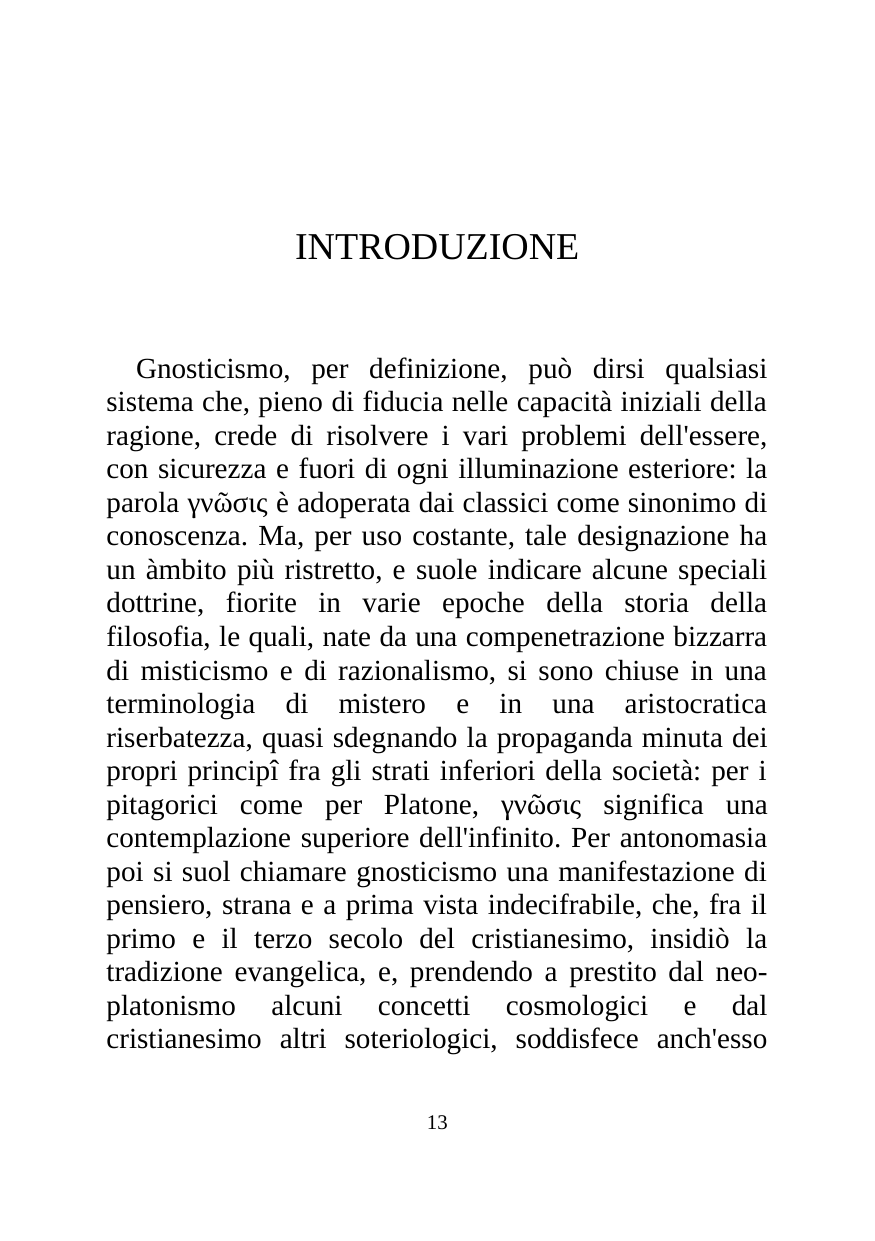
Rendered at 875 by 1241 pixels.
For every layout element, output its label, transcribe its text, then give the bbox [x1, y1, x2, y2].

text Gnosticismo, per definizione, può dirsi qualsiasi sistema che, pieno di fiducia nelle capacità iniziali della ragione, crede di risolvere i vari problemi dell'essere, con sicurezza e fuori di ogni illuminazione esteriore: la parola γνῶσις è adoperata dai classici come sinonimo di conoscenza. Ma, per uso costante, tale designazione ha un àmbito più ristretto, e suole indicare alcune speciali dottrine, fiorite in varie epoche della storia della filosofia, le quali, nate da una compenetrazione bizzarra di misticismo e di razionalismo, si sono chiuse in una terminologia di mistero e in una aristocratica riserbatezza, quasi sdegnando la propaganda minuta dei propri principî fra gli strati inferiori della società: per i pitagorici come per Platone, γνῶσις significa una contemplazione superiore dell'infinito. Per antonomasia poi si suol chiamare gnosticismo una manifestazione di pensiero, strana e a prima vista indecifrabile, che, fra il primo e il terzo secolo del cristianesimo, insidiò la tradizione evangelica, e, prendendo a prestito dal neo-platonismo alcuni concetti cosmologici e dal cristianesimo altri soteriologici, soddisfece anch'esso [106, 351, 768, 1055]
subtitle INTRODUZIONE [106, 224, 768, 268]
